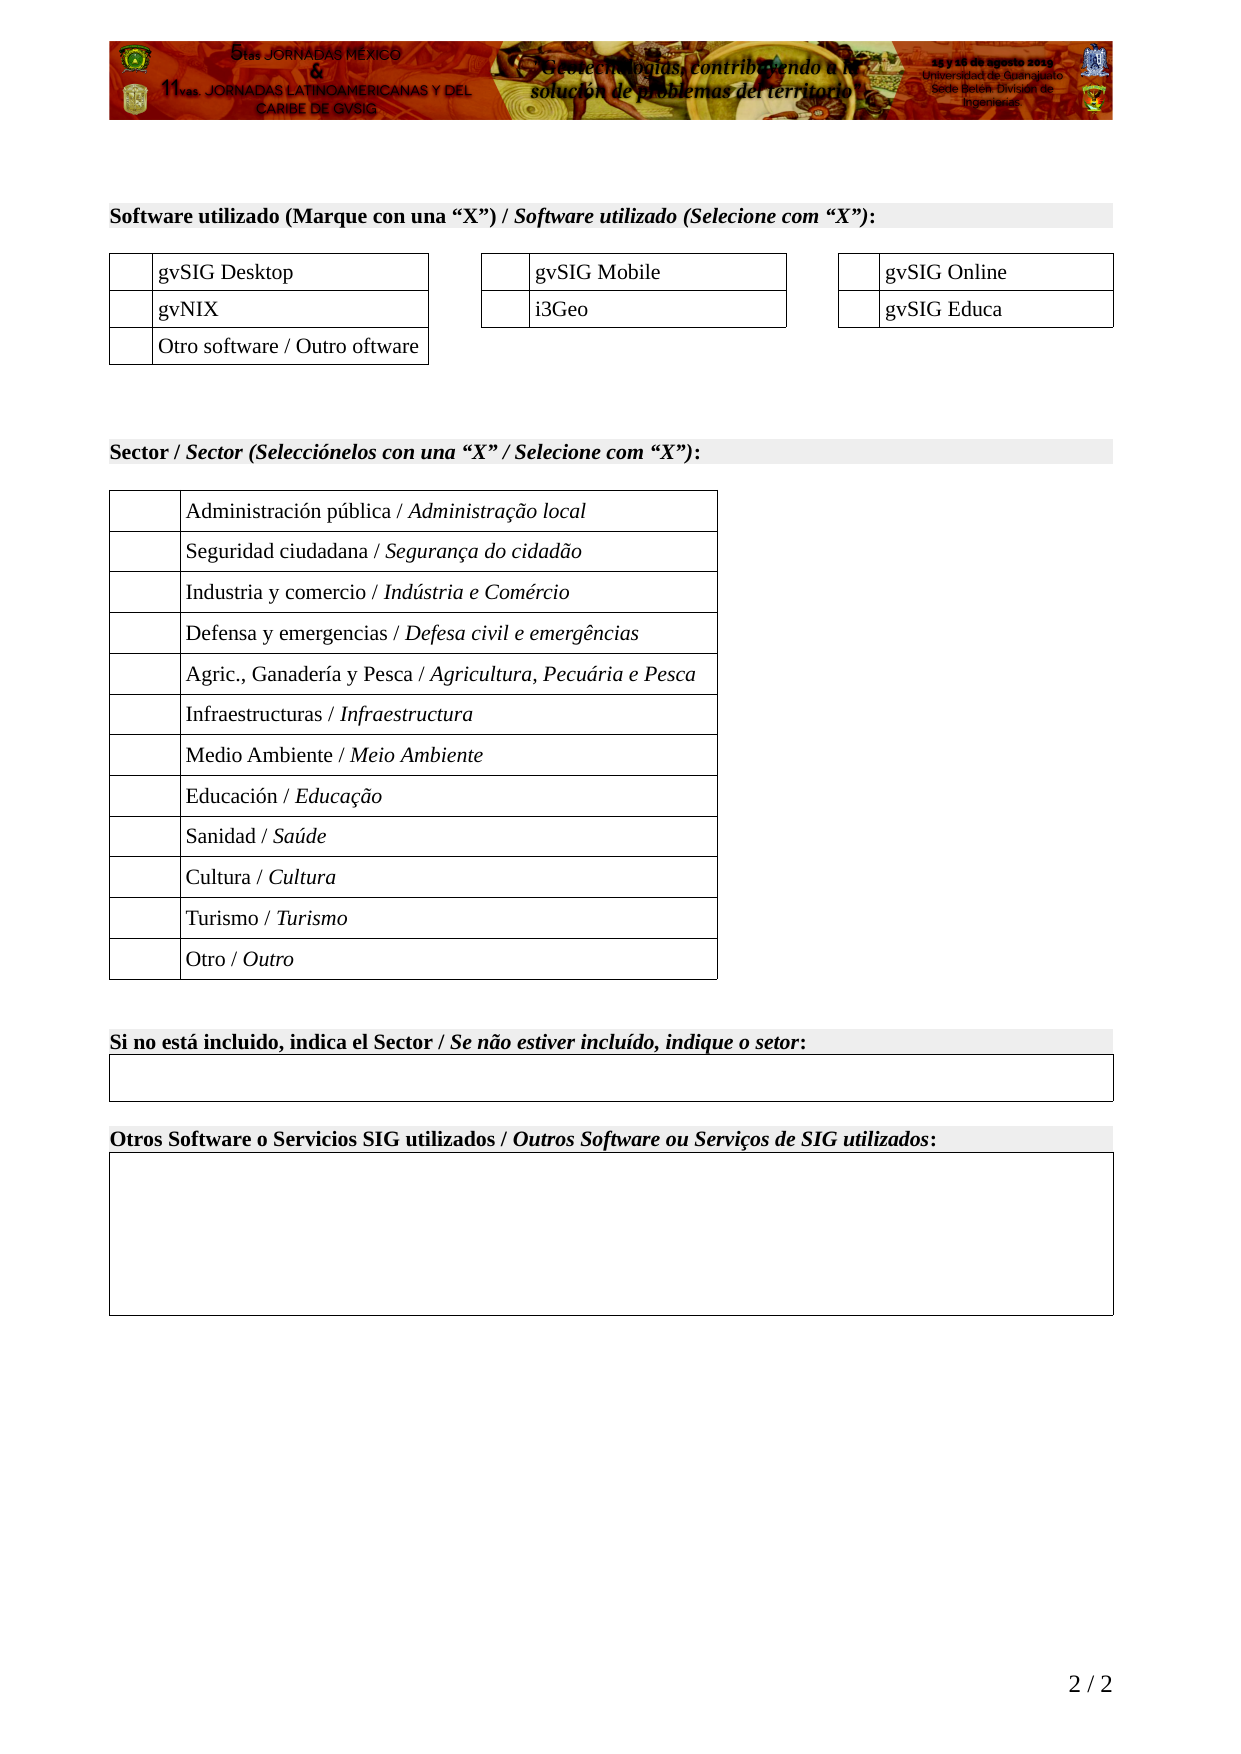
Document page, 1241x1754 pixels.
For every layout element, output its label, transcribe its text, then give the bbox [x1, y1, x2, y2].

table_cell [110, 613, 180, 653]
table_cell Otro software / Outro oftware [153, 328, 428, 364]
text Sector / Sector (Selecciónelos con una “X” / Selecione com “X”): [109, 439, 1113, 464]
table_header [110, 1153, 1113, 1314]
table_header [110, 254, 152, 290]
table_cell [110, 328, 152, 364]
table_cell [110, 654, 180, 693]
table_cell [110, 291, 152, 327]
table_cell [110, 939, 180, 978]
table_header [839, 254, 879, 290]
table_cell [110, 776, 180, 816]
table_cell [110, 817, 180, 856]
table_header [110, 491, 180, 531]
table_cell [787, 290, 838, 327]
table_cell Otro / Outro [181, 939, 717, 978]
table_header [110, 1055, 1113, 1101]
table_header [482, 254, 529, 290]
table_cell [838, 328, 879, 364]
table_cell [429, 290, 481, 327]
table_header gvSIG Online [880, 254, 1113, 290]
table_cell Medio Ambiente / Meio Ambiente [181, 735, 717, 775]
table_cell [529, 328, 786, 364]
table_cell [482, 291, 529, 327]
table_cell [481, 328, 529, 364]
table_cell gvNIX [153, 291, 428, 327]
picture [109, 41, 1113, 120]
table_cell Defensa y emergencias / Defesa civil e emergências [181, 613, 717, 653]
table_header [429, 253, 481, 290]
text Otros Software o Servicios SIG utilizados / Outros Software ou Serviços de SIG utilizados: [109, 1126, 1113, 1152]
table_cell [429, 327, 481, 364]
table_cell Infraestructuras / Infraestructura [181, 695, 717, 734]
table_cell [879, 328, 1113, 364]
table_cell [839, 291, 879, 327]
table_cell Agric., Ganadería y Pesca / Agricultura, Pecuária e Pesca [181, 654, 717, 693]
table_header gvSIG Mobile [530, 254, 786, 290]
table_header [787, 253, 838, 290]
table_cell i3Geo [530, 291, 786, 327]
table_header Administración pública / Administração local [181, 491, 717, 531]
table_cell Industria y comercio / Indústria e Comércio [181, 572, 717, 612]
table_cell [110, 857, 180, 897]
table_cell [110, 695, 180, 734]
table_cell [110, 532, 180, 571]
table_cell [110, 572, 180, 612]
table_cell [110, 898, 180, 938]
table_cell gvSIG Educa [880, 291, 1113, 327]
text Si no está incluido, indica el Sector / Se não estiver incluído, indique o setor: [109, 1029, 1113, 1054]
table_cell Cultura / Cultura [181, 857, 717, 897]
table_cell Turismo / Turismo [181, 898, 717, 938]
text Software utilizado (Marque con una “X”) / Software utilizado (Selecione com “X”): [109, 203, 1113, 228]
table_header gvSIG Desktop [153, 254, 428, 290]
table_cell Educación / Educação [181, 776, 717, 816]
table_cell [786, 327, 838, 364]
table_cell Sanidad / Saúde [181, 817, 717, 856]
table_cell Seguridad ciudadana / Segurança do cidadão [181, 532, 717, 571]
table_cell [110, 735, 180, 775]
